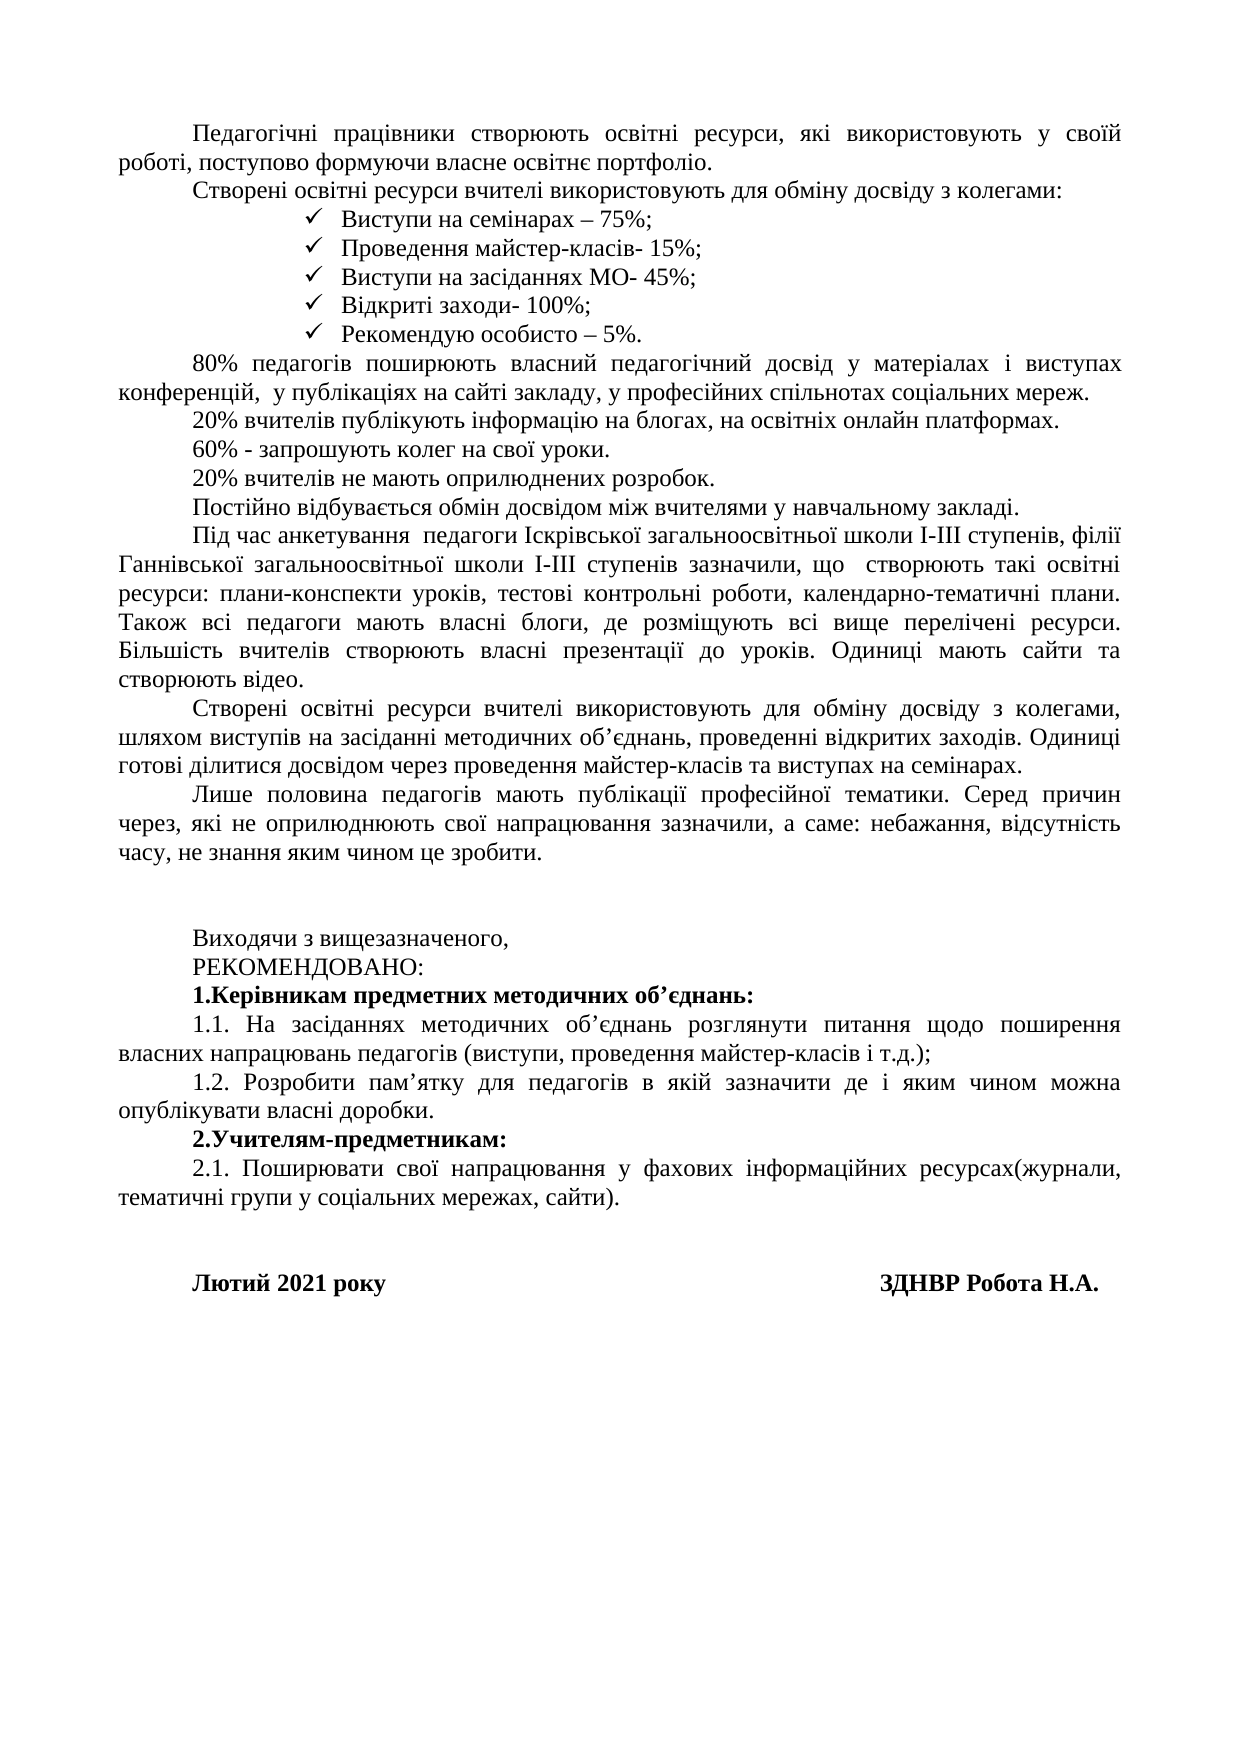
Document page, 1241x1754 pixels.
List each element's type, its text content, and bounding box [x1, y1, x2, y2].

list Виступи на засіданнях МО- 45%; [229, 262, 1122, 291]
text Педагогічні працівники створюють освітні ресурси, які використовують у своїй роботі, поступово формуючи власне освітнє портфоліо. [118, 118, 1122, 176]
text 20% вчителів не мають оприлюднених розробок. [118, 463, 1122, 492]
text 1.1. На засіданнях методичних об’єднань розглянути питання щодо поширення власних напрацювань педагогів (виступи, проведення майстер-класів і т.д.); [118, 1009, 1122, 1067]
list Відкриті заходи- 100%; [229, 291, 1122, 319]
text Під час анкетування педагоги Іскрівської загальноосвітньої школи І-ІІІ ступенів, філії Ганнівської загальноосвітньої школи І-ІІІ ступенів зазначили, що створюють такі освітні ресурси: плани-конспекти уроків, тестові контрольні роботи, календарно-тематичні плани. Також всі педагоги мають власні блоги, де розміщують всі вище перелічені ресурси. Більшість вчителів створюють власні презентації до уроків. Одиниці мають сайти та створюють відео. [118, 521, 1122, 693]
text 20% вчителів публікують інформацію на блогах, на освітніх онлайн платформах. [118, 406, 1122, 434]
text 2.1. Поширювати свої напрацювання у фахових інформаційних ресурсах(журнали, тематичні групи у соціальних мережах, сайти). [118, 1153, 1122, 1211]
text 2.Учителям-предметникам: [118, 1124, 1122, 1153]
text Виходячи з вищезазначеного, [118, 923, 1122, 952]
list Виступи на семінарах – 75%; [229, 204, 1122, 233]
text Постійно відбувається обмін досвідом між вчителями у навчальному закладі. [118, 492, 1122, 521]
text Створені освітні ресурси вчителі використовують для обміну досвіду з колегами, шляхом виступів на засіданні методичних об’єднань, проведенні відкритих заходів. Одиниці готові ділитися досвідом через проведення майстер-класів та виступах на семінарах. [118, 693, 1122, 779]
text 1.Керівникам предметних методичних об’єднань: [118, 981, 1122, 1009]
text Лише половина педагогів мають публікації професійної тематики. Серед причин через, які не оприлюднюють свої напрацювання зазначили, а саме: небажання, відсутність часу, не знання яким чином це зробити. [118, 779, 1122, 866]
text 1.2. Розробити пам’ятку для педагогів в якій зазначити де і яким чином можна опублікувати власні доробки. [118, 1067, 1122, 1124]
list Рекомендую особисто – 5%. [229, 319, 1122, 348]
text Створені освітні ресурси вчителі використовують для обміну досвіду з колегами: [118, 176, 1122, 204]
text 80% педагогів поширюють власний педагогічний досвід у матеріалах і виступах конференцій, у публікаціях на сайті закладу, у професійних спільнотах соціальних мереж. [118, 348, 1122, 406]
text 60% - запрошують колег на свої уроки. [118, 434, 1122, 463]
list Проведення майстер-класів- 15%; [229, 233, 1122, 262]
text РЕКОМЕНДОВАНО: [118, 952, 1122, 981]
text Лютий 2021 року ЗДНВР Робота Н.А. [118, 1268, 1122, 1297]
